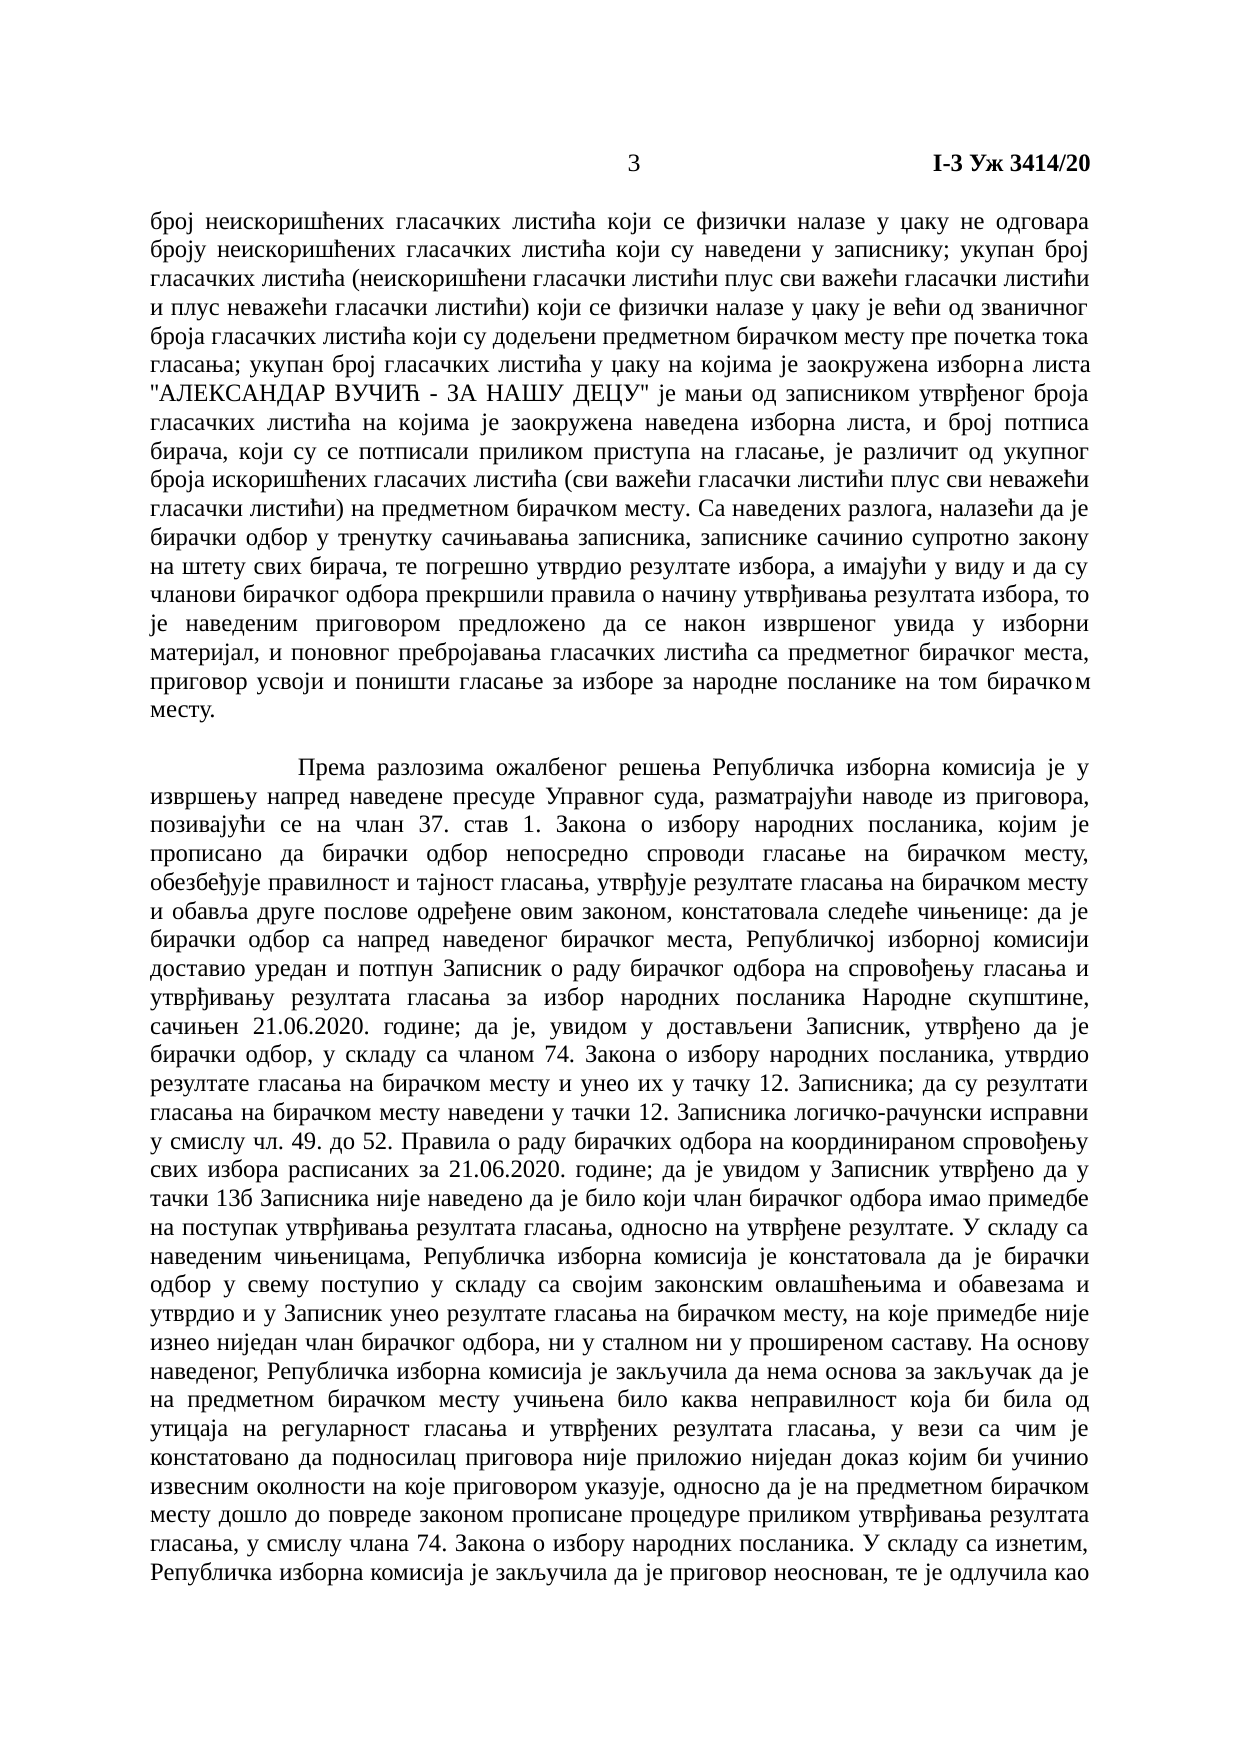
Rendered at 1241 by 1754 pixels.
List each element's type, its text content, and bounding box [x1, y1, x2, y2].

text број неискоришћених гласачких листића који се физички налазе у џаку не одговара броју неискоришћених гласачких листића који су наведени у записнику; укупан број гласачких листића (неискоришћени гласачки листићи плус сви важећи гласачки листићи и плус неважећи гласачки листићи) који се физички налазе у џаку је већи од званичног броја гласачких листића који су додељени предметном бирачком месту пре почетка тока гласања; укупан број гласачких листића у џаку на којима је заокружена изборна листа ''АЛЕКСАНДАР ВУЧИЋ - ЗА НАШУ ДЕЦУ'' је мањи од записником утврђеног броја гласачких листића на којима је заокружена наведена изборна листа, и број потписа бирача, који су се потписали приликом приступа на гласање, је различит од укупног броја искоришћених гласачих листића (сви важећи гласачки листићи плус сви неважећи гласачки листићи) на предметном бирачком месту. Са наведених разлога, налазећи да је бирачки одбор у тренутку сачињавања записника, записнике сачинио супротно закону на штету свих бирача, те погрешно утврдио резултате избора, а имајући у виду и да су чланови бирачког одбора прекршили правила о начину утврђивања резултата избора, то је наведеним приговором предложено да се након извршеног увида у изборни материјал, и поновног пребројавања гласачких листића са предметног бирачког места, приговор усвоји и поништи гласање за изборе за народне посланике на том бирачком месту. [150, 206, 1091, 723]
text Према разлозима ожалбеног решења Републичка изборна комисија је у извршењу напред наведене пресуде Управног суда, разматрајући наводе из приговора, позивајући се на члан 37. став 1. Закона о избору народних посланика, којим је прописано да бирачки одбор непосредно спроводи гласање на бирачком месту, обезбеђује правилност и тајност гласања, утврђује резултате гласања на бирачком месту и обавља друге послове одређене овим законом, констатовала следеће чињенице: да је бирачки одбор са напред наведеног бирачког места, Републичкој изборној комисији доставио уредан и потпун Записник о раду бирачког одбора на спровођењу гласања и утврђивању резултата гласања за избор народних посланика Народне скупштине, сачињен 21.06.2020. године; да је, увидом у достављени Записник, утврђено да је бирачки одбор, у складу са чланом 74. Закона о избору народних посланика, утврдио резултате гласања на бирачком месту и унео их у тачку 12. Записника; да су резултати гласања на бирачком месту наведени у тачки 12. Записника логичко-рачунски исправни у смислу чл. 49. до 52. Правила о раду бирачких одбора на координираном спровођењу свих избора расписаних за 21.06.2020. године; да је увидом у Записник утврђено да у тачки 13б Записника није наведено да је било који члан бирачког одбора имао примедбе на поступак утврђивања резултата гласања, односно на утврђене резултате. У складу са наведеним чињеницама, Републичка изборна комисија је констатовала да је бирачки одбор у свему поступио у складу са својим законским овлашћењима и обавезама и утврдио и у Записник унео резултате гласања на бирачком месту, на које примедбе није изнео ниједан члан бирачког одбора, ни у сталном ни у проширеном саставу. На основу наведеног, Републичка изборна комисија је закључила да нема основа за закључак да је на предметном бирачком месту учињена било каква неправилност која би била од утицаја на регуларност гласања и утврђених резултата гласања, у вези са чим је констатовано да подносилац приговора није приложио ниједан доказ којим би учинио извесним околности на које приговором указује, односно да је на предметном бирачком месту дошло до повреде законом прописане процедуре приликом утврђивања резултата гласања, у смислу члана 74. Закона о избору народних посланика. У складу са изнетим, Републичка изборна комисија је закључила да је приговор неоснован, те је одлучила као [150, 752, 1091, 1586]
